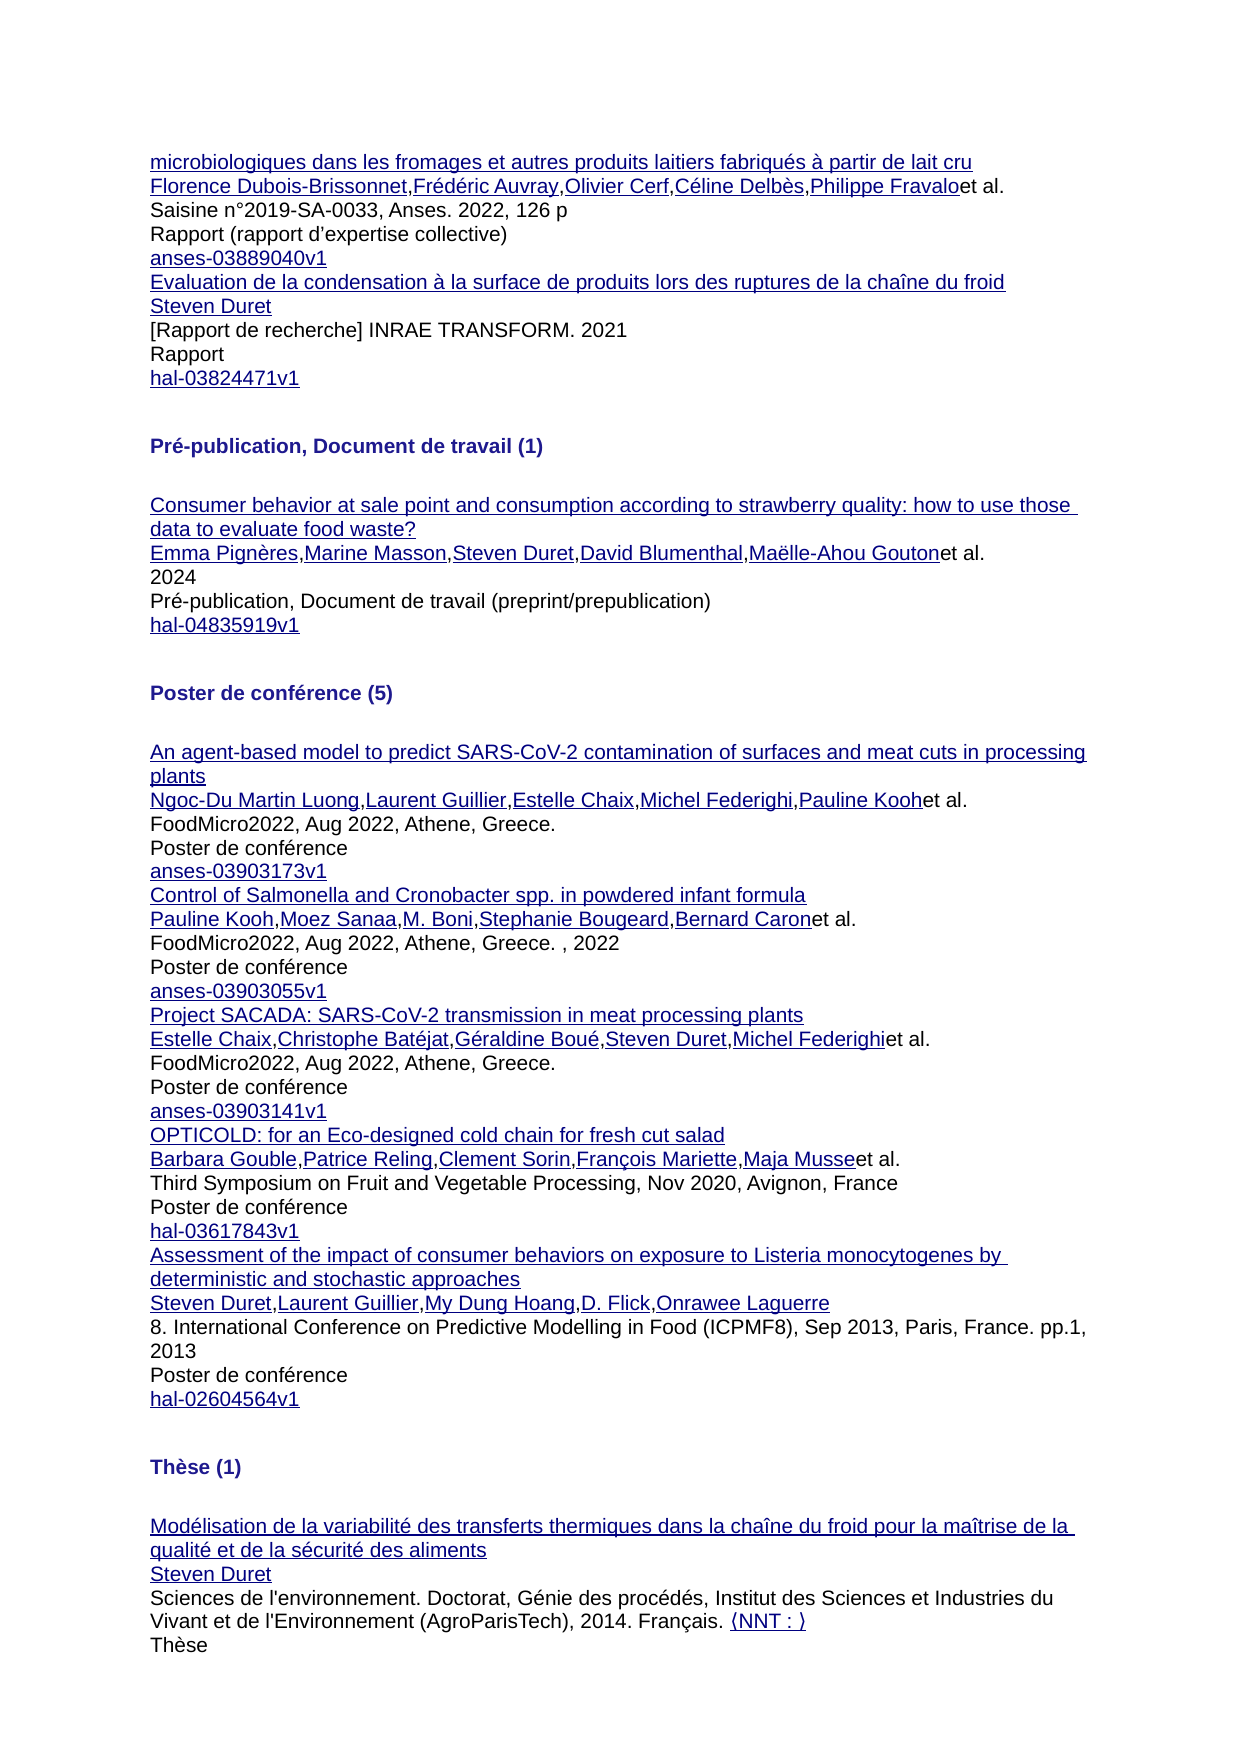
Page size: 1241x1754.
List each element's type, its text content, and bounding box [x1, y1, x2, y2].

table_cell OPTICOLD: for an Eco-designed cold chain for fresh cut salad Barbara Gouble,Patrice Reling,Clement Sorin,François Mariette,Maja Musseet al. Third Symposium on Fruit and Vegetable Processing, Nov 2020, Avignon, France Poster de conférence hal-03617843v1 [150, 1123, 1090, 1243]
subtitle Pré-publication, Document de travail (1) [150, 434, 1090, 458]
table_cell Evaluation de la condensation à la surface de produits lors des ruptures de la chaîne du froid Steven Duret [Rapport de recherche] INRAE TRANSFORM. 2021 Rapport hal-03824471v1 [150, 270, 1090, 389]
table_header An agent-based model to predict SARS-CoV-2 contamination of surfaces and meat cuts in processing plants Ngoc-Du Martin Luong,Laurent Guillier,Estelle Chaix,Michel Federighi,Pauline Koohet al. FoodMicro2022, Aug 2022, Athene, Greece. Poster de conférence anses-03903173v1 [150, 740, 1090, 883]
table_header Modélisation de la variabilité des transferts thermiques dans la chaîne du froid pour la maîtrise de la qualité et de la sécurité des aliments Steven Duret Sciences de l'environnement. Doctorat, Génie des procédés, Institut des Sciences et Industries du Vivant et de l'Environnement (AgroParisTech), 2014. Français. ⟨NNT : ⟩ Thèse [150, 1514, 1090, 1657]
subtitle Poster de conférence (5) [150, 681, 1090, 705]
table_cell Avis de l'Anses relatif aux modalités de maîtrise du risque lié à la présence de dangers microbiologiques dans les fromages et autres produits laitiers fabriqués à partir de lait cru Florence Dubois-Brissonnet,Frédéric Auvray,Olivier Cerf,Céline Delbès,Philippe Fravaloet al. Saisine n°2019-SA-0033, Anses. 2022, 126 p Rapport (rapport d’expertise collective) anses-03889040v1 [150, 150, 1090, 270]
table_cell Assessment of the impact of consumer behaviors on exposure to Listeria monocytogenes by deterministic and stochastic approaches Steven Duret,Laurent Guillier,My Dung Hoang,D. Flick,Onrawee Laguerre 8. International Conference on Predictive Modelling in Food (ICPMF8), Sep 2013, Paris, France. pp.1, 2013 Poster de conférence hal-02604564v1 [150, 1243, 1090, 1410]
table_cell Control of Salmonella and Cronobacter spp. in powdered infant formula Pauline Kooh,Moez Sanaa,M. Boni,Stephanie Bougeard,Bernard Caronet al. FoodMicro2022, Aug 2022, Athene, Greece. , 2022 Poster de conférence anses-03903055v1 [150, 883, 1090, 1003]
table_header Consumer behavior at sale point and consumption according to strawberry quality: how to use those data to evaluate food waste? Emma Pignères,Marine Masson,Steven Duret,David Blumenthal,Maëlle-Ahou Goutonet al. 2024 Pré-publication, Document de travail (preprint/prepublication) hal-04835919v1 [150, 493, 1090, 636]
subtitle Thèse (1) [150, 1455, 1090, 1479]
table_cell Project SACADA: SARS-CoV-2 transmission in meat processing plants Estelle Chaix,Christophe Batéjat,Géraldine Boué,Steven Duret,Michel Federighiet al. FoodMicro2022, Aug 2022, Athene, Greece. Poster de conférence anses-03903141v1 [150, 1003, 1090, 1123]
